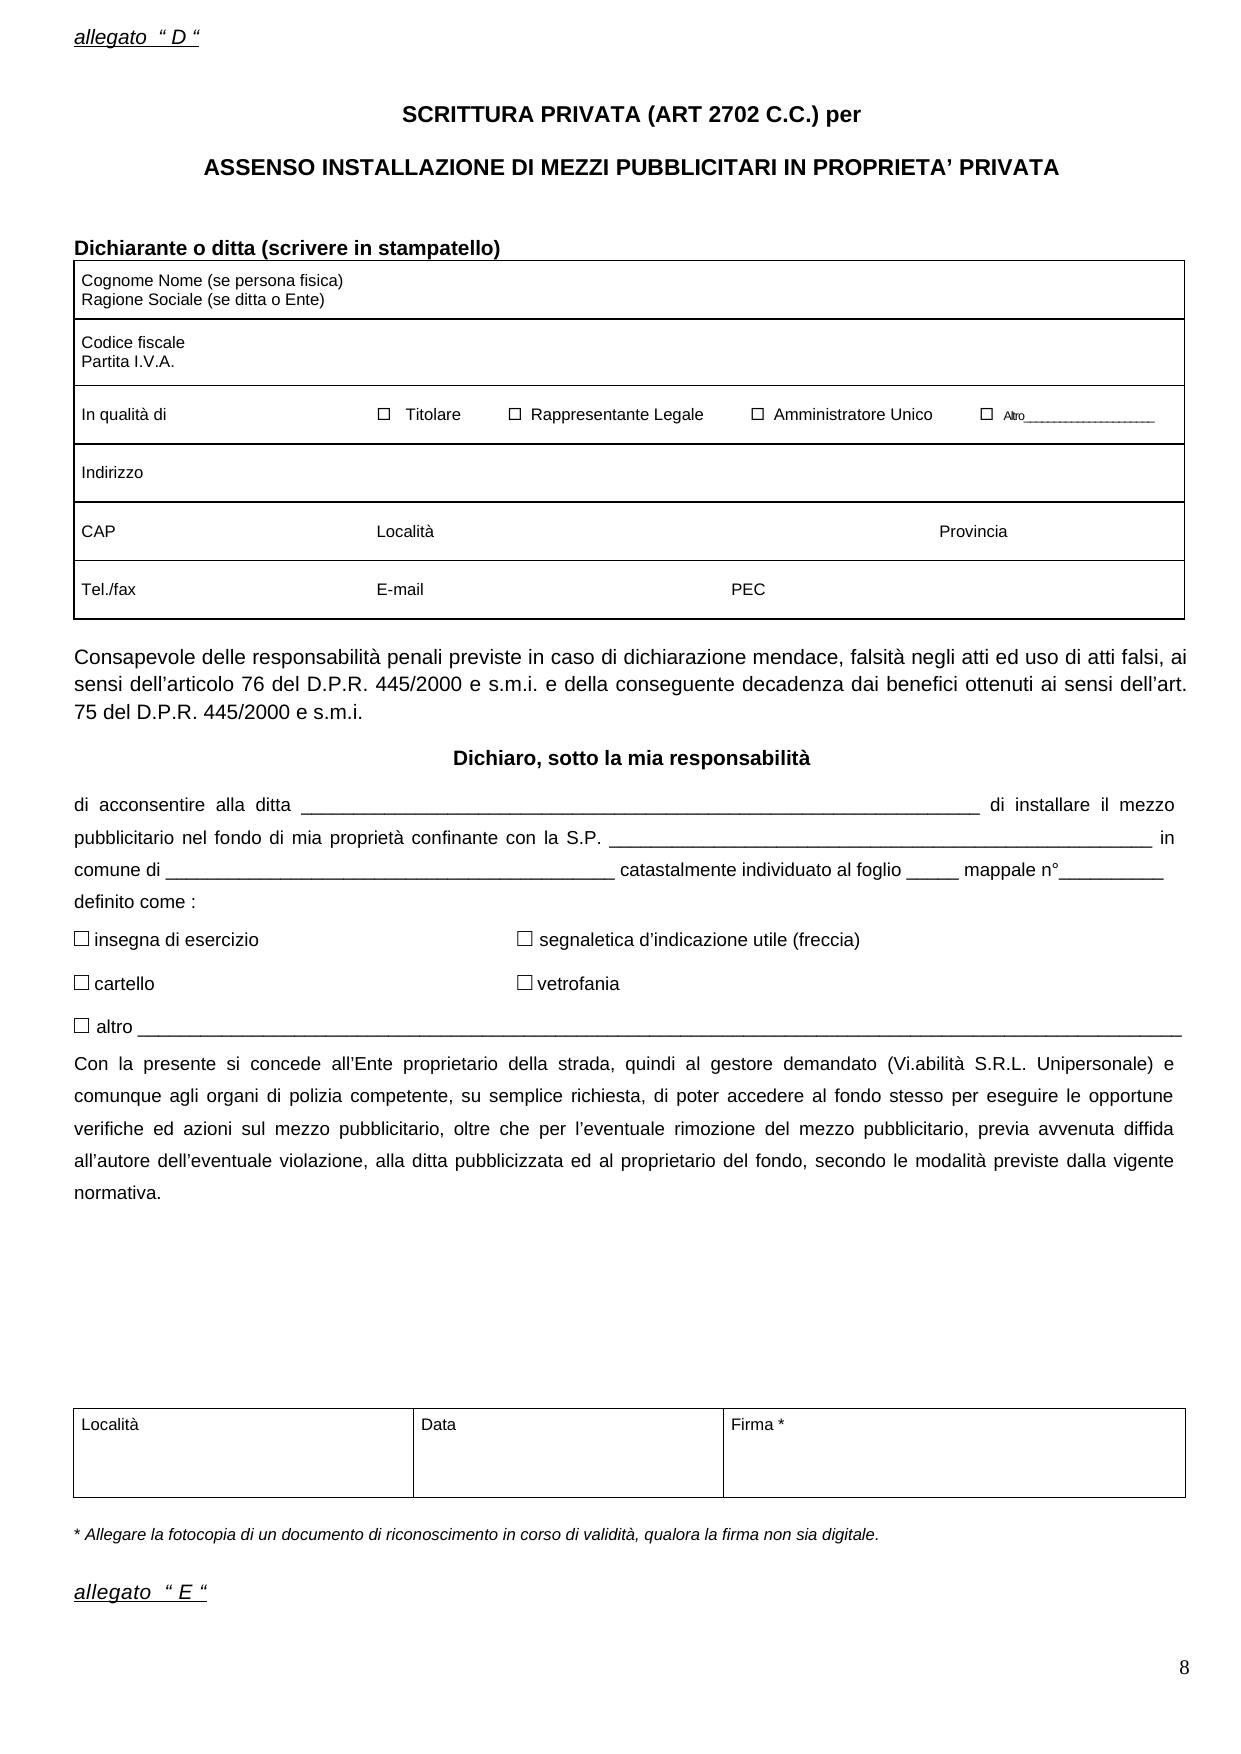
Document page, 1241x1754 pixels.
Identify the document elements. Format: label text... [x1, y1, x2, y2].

subtitle ASSENSO INSTALLAZIONE DI MEZZI PUBBLICITARI IN PROPRIETA’ PRIVATA [74, 154, 1189, 181]
table_cell PEC [724, 561, 788, 618]
subtitle SCRITTURA PRIVATA (ART 2702 C.C.) per [74, 101, 1189, 128]
table_cell [163, 561, 369, 618]
table_header Località [74, 1409, 413, 1497]
subtitle allegato “ E “ [74, 1580, 1189, 1604]
table_cell CAP [75, 503, 133, 559]
table_header [369, 261, 1184, 318]
table_cell Codice fiscale Partita I.V.A. [75, 320, 369, 384]
table_header Firma * [724, 1409, 1185, 1497]
table_cell [133, 503, 369, 559]
table_cell E-mail [369, 561, 452, 618]
table_cell [452, 503, 932, 559]
table_cell Tel./fax [75, 561, 162, 618]
subtitle Consapevole delle responsabilità penali previste in caso di dichiarazione mendace, falsità negli atti ed uso di atti falsi, ai sensi dell’articolo 76 del D.P.R. 445/2000 e s.m.i. e della conseguente decadenza dai benefici ottenuti ai sensi dell’art. 75 del D.P.R. 445/2000 e s.m.i. [74, 644, 1189, 723]
table_cell Località [369, 503, 452, 559]
text di acconsentire alla ditta _________________________________________________________________ di installare il mezzo pubblicitario nel fondo di mia proprietà confinante con la S.P. ____________________________________________________ in comune di ___________________________________________ catastalmente individuato al foglio _____ mappale n°__________ [74, 794, 1175, 880]
table_header Data [414, 1409, 723, 1497]
table_cell  Titolare  Rappresentante Legale  Amministratore Unico  Altro______________________ [369, 386, 1184, 443]
text Con la presente si concede all’Ente proprietario della strada, quindi al gestore demandato (Vi.abilità S.R.L. Unipersonale) e comunque agli organi di polizia competente, su semplice richiesta, di poter accedere al fondo stesso per eseguire le opportune verifiche ed azioni sul mezzo pubblicitario, oltre che per l’eventuale rimozione del mezzo pubblicitario, previa avvenuta diffida all’autore dell’eventuale violazione, alla ditta pubblicizzata ed al proprietario del fondo, secondo le modalità previste dalla vigente normativa. [74, 1053, 1175, 1203]
table_cell [1021, 503, 1184, 559]
text definito come : [74, 891, 1175, 913]
text □ altro ____________________________________________________________________________________________________ [74, 1009, 1189, 1038]
text □ cartello □ vetrofania [74, 966, 1175, 995]
subtitle Dichiaro, sotto la mia responsabilità [74, 746, 1189, 770]
text Dichiarante o ditta (scrivere in stampatello) [74, 233, 1175, 260]
subtitle allegato “ D “ [74, 25, 1189, 49]
text □ insegna di esercizio □ segnaletica d’indicazione utile (freccia) [74, 923, 1175, 952]
table_header Cognome Nome (se persona fisica) Ragione Sociale (se ditta o Ente) [75, 261, 369, 318]
table_cell [789, 561, 1184, 618]
table_cell [452, 561, 724, 618]
table_cell Indirizzo [75, 445, 369, 501]
text * Allegare la fotocopia di un documento di riconoscimento in corso di validità, qualora la firma non sia digitale. [74, 1498, 1189, 1544]
table_cell In qualità di [75, 386, 369, 443]
table_cell [369, 445, 1184, 501]
table_cell [369, 320, 1184, 384]
table_cell Provincia [932, 503, 1021, 559]
